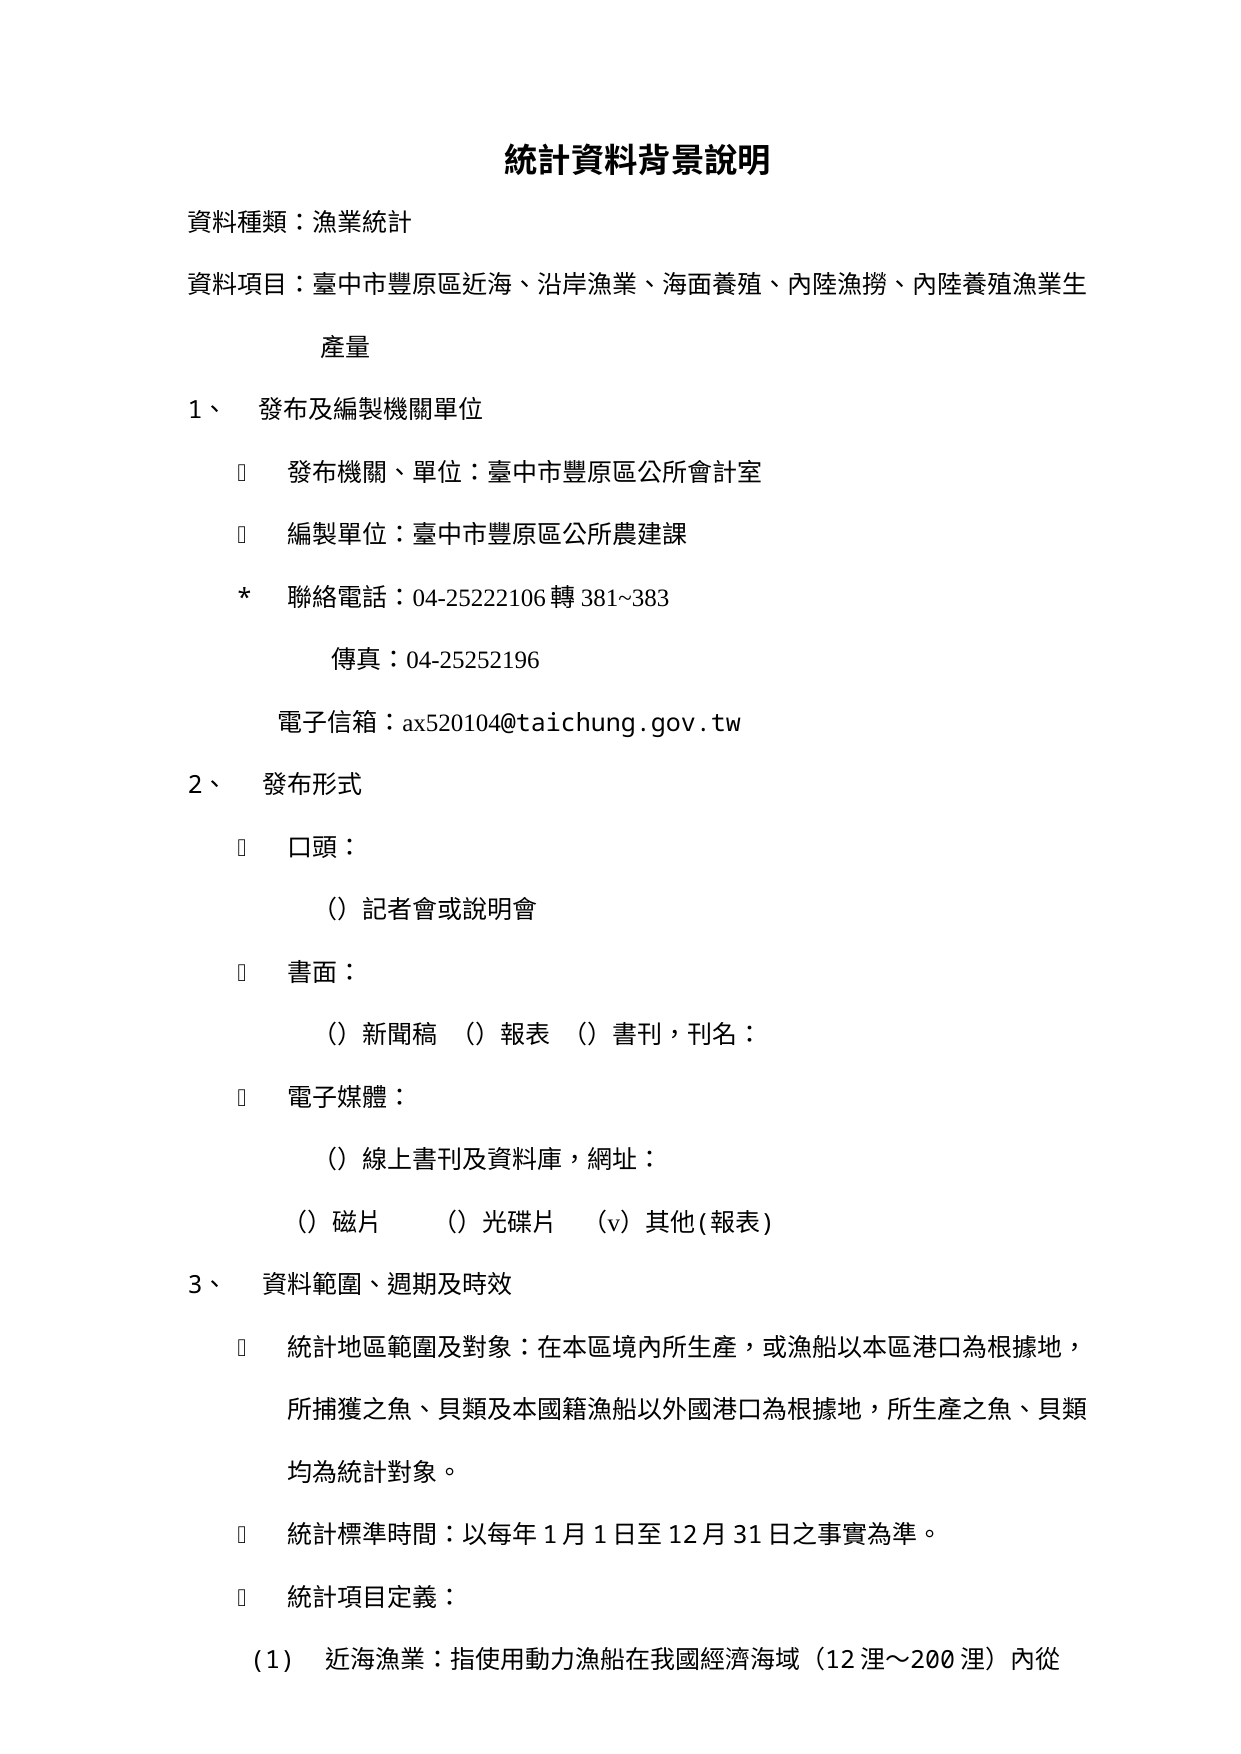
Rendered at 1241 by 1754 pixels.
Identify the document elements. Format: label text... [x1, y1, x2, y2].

list 電子媒體： [237, 1054, 1087, 1116]
text 傳真：04-25252196 [231, 616, 1087, 679]
list 統計項目定義： [237, 1554, 1087, 1616]
list 書面： [237, 929, 1087, 991]
list 近海漁業：指使用動力漁船在我國經濟海域（12浬～200浬）內從 [250, 1616, 1087, 1679]
text 統計資料背景說明 [187, 116, 1087, 179]
text （）線上書刊及資料庫，網址： [187, 1116, 1087, 1179]
list 統計地區範圍及對象：在本區境內所生產，或漁船以本區港口為根據地，所捕獲之魚、貝類及本國籍漁船以外國港口為根據地，所生產之魚、貝類均為統計對象。 [237, 1304, 1087, 1491]
list 發布機關、單位：臺中市豐原區公所會計室 [237, 429, 1087, 491]
list 統計標準時間：以每年1月1日至12月31日之事實為準。 [237, 1491, 1087, 1554]
list 口頭： [237, 804, 1087, 866]
list 發布及編製機關單位 [187, 366, 1087, 429]
text （）磁片 （）光碟片 （v）其他(報表) [257, 1179, 1122, 1241]
list 發布形式 [187, 741, 1087, 804]
list 編製單位：臺中市豐原區公所農建課 [237, 491, 1087, 554]
text 資料項目：臺中市豐原區近海、沿岸漁業、海面養殖、內陸漁撈、內陸養殖漁業生產量 [187, 241, 1087, 366]
text 電子信箱：ax520104@taichung.gov.tw [187, 679, 1087, 741]
text （）新聞稿 （）報表 （）書刊，刊名： [187, 991, 1087, 1054]
list 資料範圍、週期及時效 [187, 1241, 1087, 1304]
list 聯絡電話：04-25222106轉381~383 [187, 554, 1087, 616]
text 資料種類：漁業統計 [187, 179, 1087, 241]
text （）記者會或說明會 [187, 866, 1087, 929]
